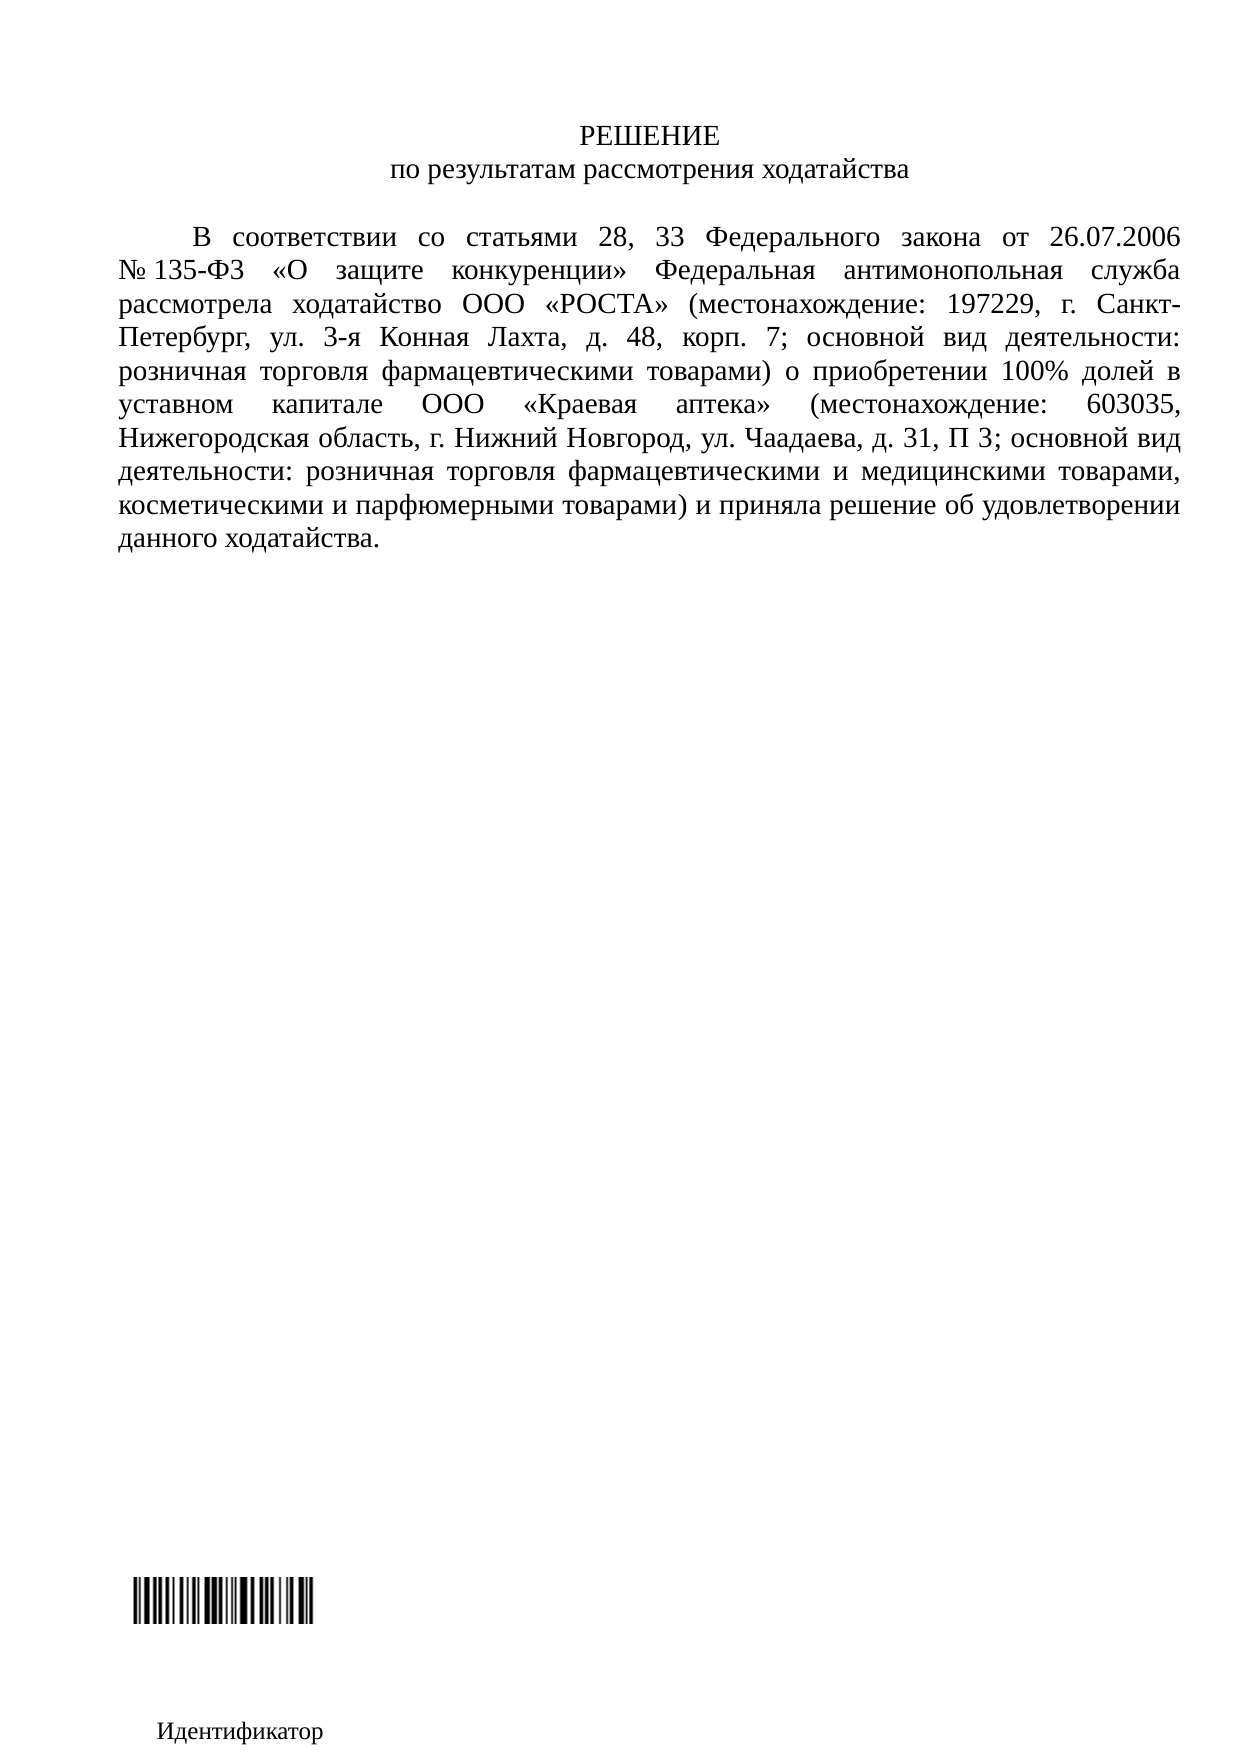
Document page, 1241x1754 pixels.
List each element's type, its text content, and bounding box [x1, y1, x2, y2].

text по результатам рассмотрения ходатайства [118, 152, 1181, 185]
picture [118, 1577, 331, 1624]
text РЕШЕНИЕ [118, 118, 1181, 152]
text В соответствии со статьями 28, 33 Федерального закона от 26.07.2006 № 135‑Ф3 «О защите конкуренции» Федеральная антимонопольная служба рассмотрела ходатайство ООО «РОСТА» (местонахождение: 197229, г. Санкт-Петербург, ул. 3-я Конная Лахта, д. 48, корп. 7; основной вид деятельности: розничная торговля фармацевтическими товарами) о приобретении 100% долей в уставном капитале ООО «Краевая аптека» (местонахождение: 603035, Нижегородская область, г. Нижний Новгород, ул. Чаадаева, д. 31, П 3; основной вид деятельности: розничная торговля фармацевтическими и медицинскими товарами, косметическими и парфюмерными товарами) и приняла решение об удовлетворении данного ходатайства. [118, 219, 1181, 554]
